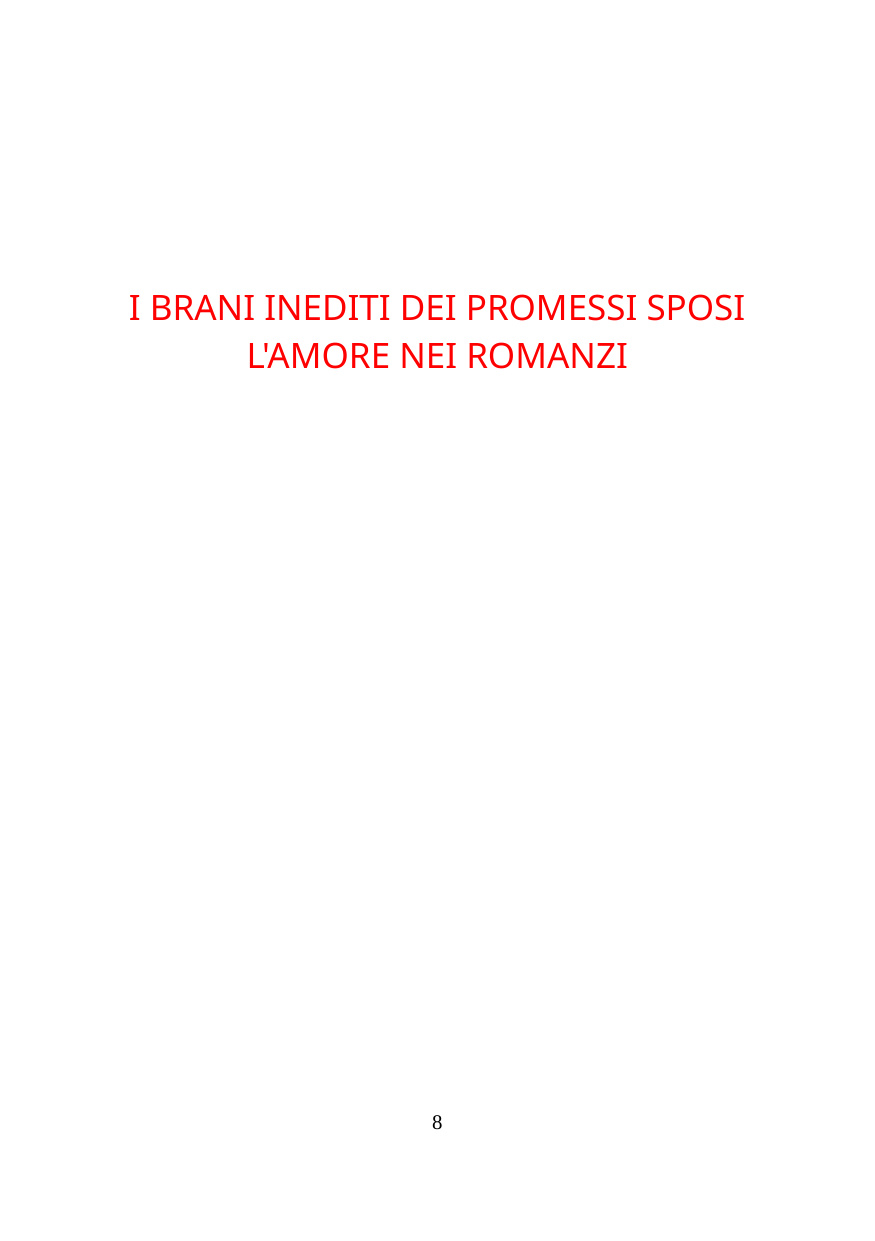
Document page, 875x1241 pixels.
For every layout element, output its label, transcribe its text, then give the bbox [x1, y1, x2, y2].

subtitle I BRANI INEDITI DEI PROMESSI SPOSI L'AMORE NEI ROMANZI [106, 283, 768, 379]
